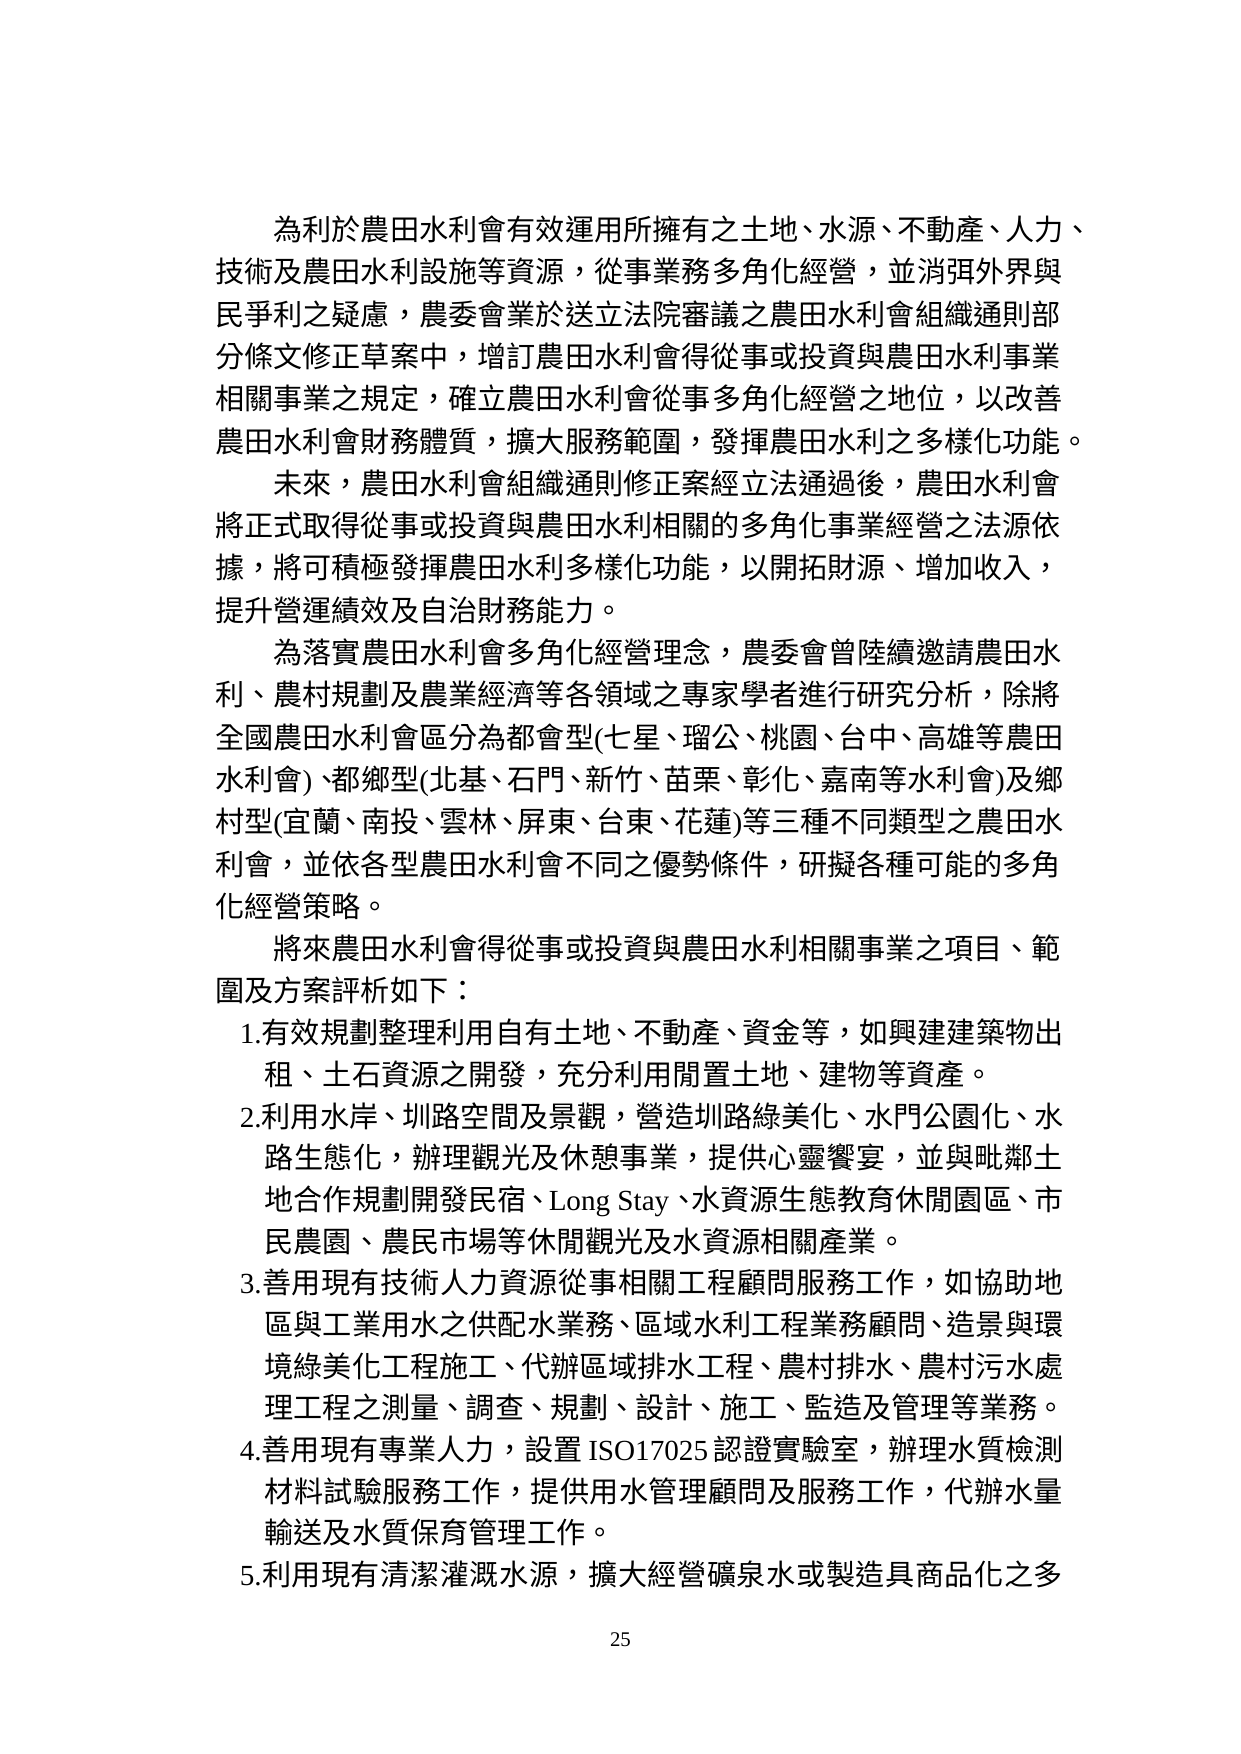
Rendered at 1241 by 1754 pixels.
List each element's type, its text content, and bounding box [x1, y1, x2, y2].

text 將來農田水利會得從事或投資與農田水利相關事業之項目、範圍及方案評析如下： [215, 926, 1063, 1010]
text 4.善用現有專業人力，設置ISO17025認證實驗室，辦理水質檢測、材料試驗服務工作，提供用水管理顧問及服務工作，代辦水量輸送及水質保育管理工作。 [239, 1427, 1063, 1552]
text 5.利用現有清潔灌溉水源，擴大經營礦泉水或製造具商品化之多 [239, 1552, 1063, 1594]
text 未來，農田水利會組織通則修正案經立法通過後，農田水利會將正式取得從事或投資與農田水利相關的多角化事業經營之法源依據，將可積極發揮農田水利多樣化功能，以開拓財源、增加收入，提升營運績效及自治財務能力。 [215, 461, 1063, 630]
text 為利於農田水利會有效運用所擁有之土地、水源、不動產、人力、技術及農田水利設施等資源，從事業務多角化經營，並消弭外界與民爭利之疑慮，農委會業於送立法院審議之農田水利會組織通則部分條文修正草案中，增訂農田水利會得從事或投資與農田水利事業相關事業之規定，確立農田水利會從事多角化經營之地位，以改善農田水利會財務體質，擴大服務範圍，發揮農田水利之多樣化功能。 [215, 207, 1063, 461]
text 為落實農田水利會多角化經營理念，農委會曾陸續邀請農田水利、農村規劃及農業經濟等各領域之專家學者進行研究分析，除將全國農田水利會區分為都會型(七星、瑠公、桃園、台中、高雄等農田水利會)、都鄉型(北基、石門、新竹、苗栗、彰化、嘉南等水利會)及鄉村型(宜蘭、南投、雲林、屏東、台東、花蓮)等三種不同類型之農田水利會，並依各型農田水利會不同之優勢條件，研擬各種可能的多角化經營策略。 [215, 630, 1063, 926]
text 1.有效規劃整理利用自有土地、不動產、資金等，如興建建築物出租、土石資源之開發，充分利用閒置土地、建物等資產。 [239, 1010, 1063, 1094]
text 2.利用水岸、圳路空間及景觀，營造圳路綠美化、水門公園化、水路生態化，辦理觀光及休憩事業，提供心靈饗宴，並與毗鄰土地合作規劃開發民宿、Long Stay、水資源生態教育休閒園區、市民農園、農民市場等休閒觀光及水資源相關產業。 [239, 1094, 1063, 1260]
text 3.善用現有技術人力資源從事相關工程顧問服務工作，如協助地區與工業用水之供配水業務、區域水利工程業務顧問、造景與環境綠美化工程施工、代辦區域排水工程、農村排水、農村污水處理工程之測量、調查、規劃、設計、施工、監造及管理等業務。 [239, 1260, 1063, 1427]
